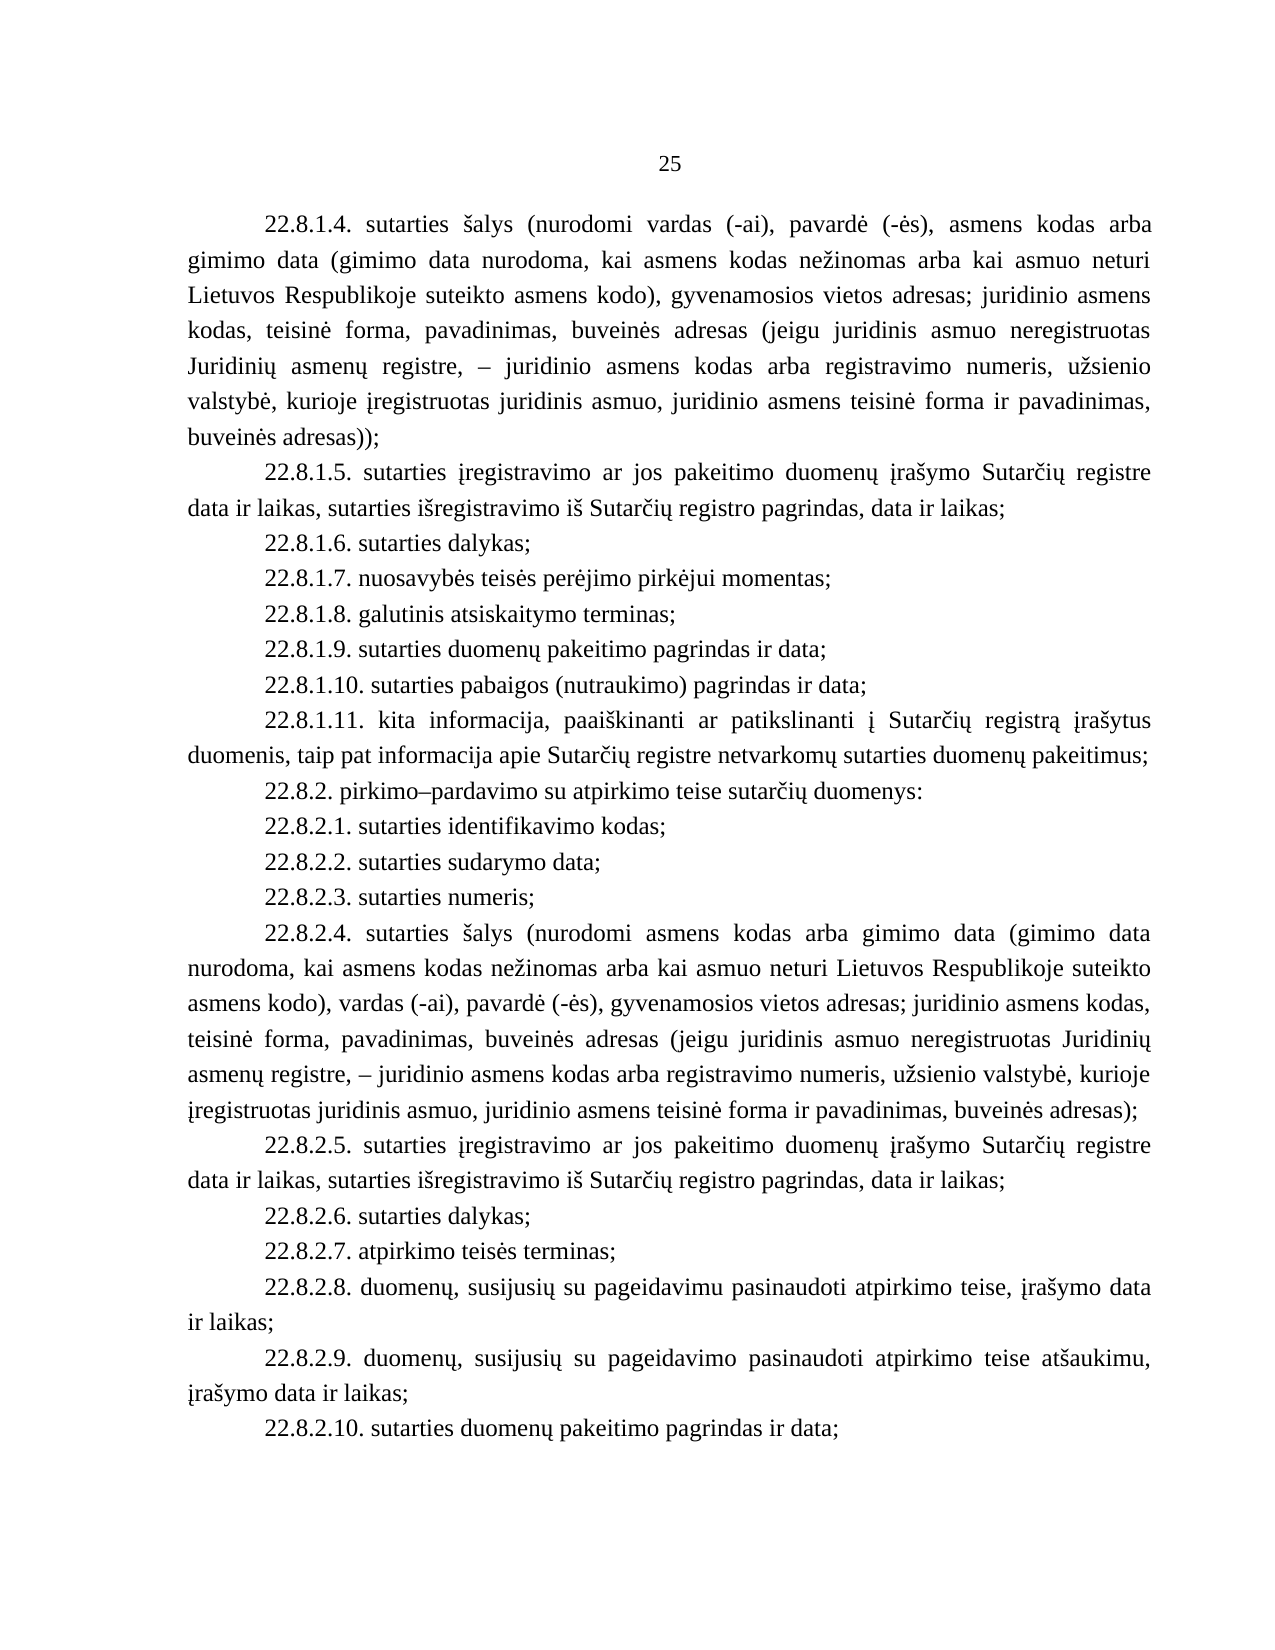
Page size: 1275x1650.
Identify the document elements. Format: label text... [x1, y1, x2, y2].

text 22.8.2. pirkimo–pardavimo su atpirkimo teise sutarčių duomenys: [187, 769, 1152, 805]
text 22.8.2.7. atpirkimo teisės terminas; [187, 1230, 1152, 1265]
text 22.8.2.8. duomenų, susijusių su pageidavimu pasinaudoti atpirkimo teise, įrašymo data ir laikas; [187, 1265, 1152, 1336]
text 22.8.2.9. duomenų, susijusių su pageidavimo pasinaudoti atpirkimo teise atšaukimu, įrašymo data ir laikas; [187, 1336, 1152, 1407]
text 22.8.1.6. sutarties dalykas; [187, 521, 1152, 557]
text 22.8.2.4. sutarties šalys (nurodomi asmens kodas arba gimimo data (gimimo data nurodoma, kai asmens kodas nežinomas arba kai asmuo neturi Lietuvos Respublikoje suteikto asmens kodo), vardas (-ai), pavardė (-ės), gyvenamosios vietos adresas; juridinio asmens kodas, teisinė forma, pavadinimas, buveinės adresas (jeigu juridinis asmuo neregistruotas Juridinių asmenų registre, – juridinio asmens kodas arba registravimo numeris, užsienio valstybė, kurioje įregistruotas juridinis asmuo, juridinio asmens teisinė forma ir pavadinimas, buveinės adresas); [187, 911, 1152, 1123]
text 22.8.1.5. sutarties įregistravimo ar jos pakeitimo duomenų įrašymo Sutarčių registre data ir laikas, sutarties išregistravimo iš Sutarčių registro pagrindas, data ir laikas; [187, 451, 1152, 521]
text 22.8.1.10. sutarties pabaigos (nutraukimo) pagrindas ir data; [187, 663, 1152, 698]
text 22.8.1.11. kita informacija, paaiškinanti ar patikslinanti į Sutarčių registrą įrašytus duomenis, taip pat informacija apie Sutarčių registre netvarkomų sutarties duomenų pakeitimus; [187, 698, 1152, 769]
text 22.8.2.5. sutarties įregistravimo ar jos pakeitimo duomenų įrašymo Sutarčių registre data ir laikas, sutarties išregistravimo iš Sutarčių registro pagrindas, data ir laikas; [187, 1123, 1152, 1194]
text 22.8.1.7. nuosavybės teisės perėjimo pirkėjui momentas; [187, 557, 1152, 592]
text 22.8.2.1. sutarties identifikavimo kodas; [187, 805, 1152, 840]
text 22.8.2.3. sutarties numeris; [187, 876, 1152, 911]
text 22.8.1.4. sutarties šalys (nurodomi vardas (-ai), pavardė (-ės), asmens kodas arba gimimo data (gimimo data nurodoma, kai asmens kodas nežinomas arba kai asmuo neturi Lietuvos Respublikoje suteikto asmens kodo), gyvenamosios vietos adresas; juridinio asmens kodas, teisinė forma, pavadinimas, buveinės adresas (jeigu juridinis asmuo neregistruotas Juridinių asmenų registre, – juridinio asmens kodas arba registravimo numeris, užsienio valstybė, kurioje įregistruotas juridinis asmuo, juridinio asmens teisinė forma ir pavadinimas, buveinės adresas)); [187, 203, 1152, 451]
text 22.8.1.8. galutinis atsiskaitymo terminas; [187, 592, 1152, 628]
text 22.8.2.6. sutarties dalykas; [187, 1194, 1152, 1230]
text 22.8.2.10. sutarties duomenų pakeitimo pagrindas ir data; [187, 1407, 1152, 1442]
text 22.8.2.2. sutarties sudarymo data; [187, 840, 1152, 876]
text 22.8.1.9. sutarties duomenų pakeitimo pagrindas ir data; [187, 628, 1152, 663]
